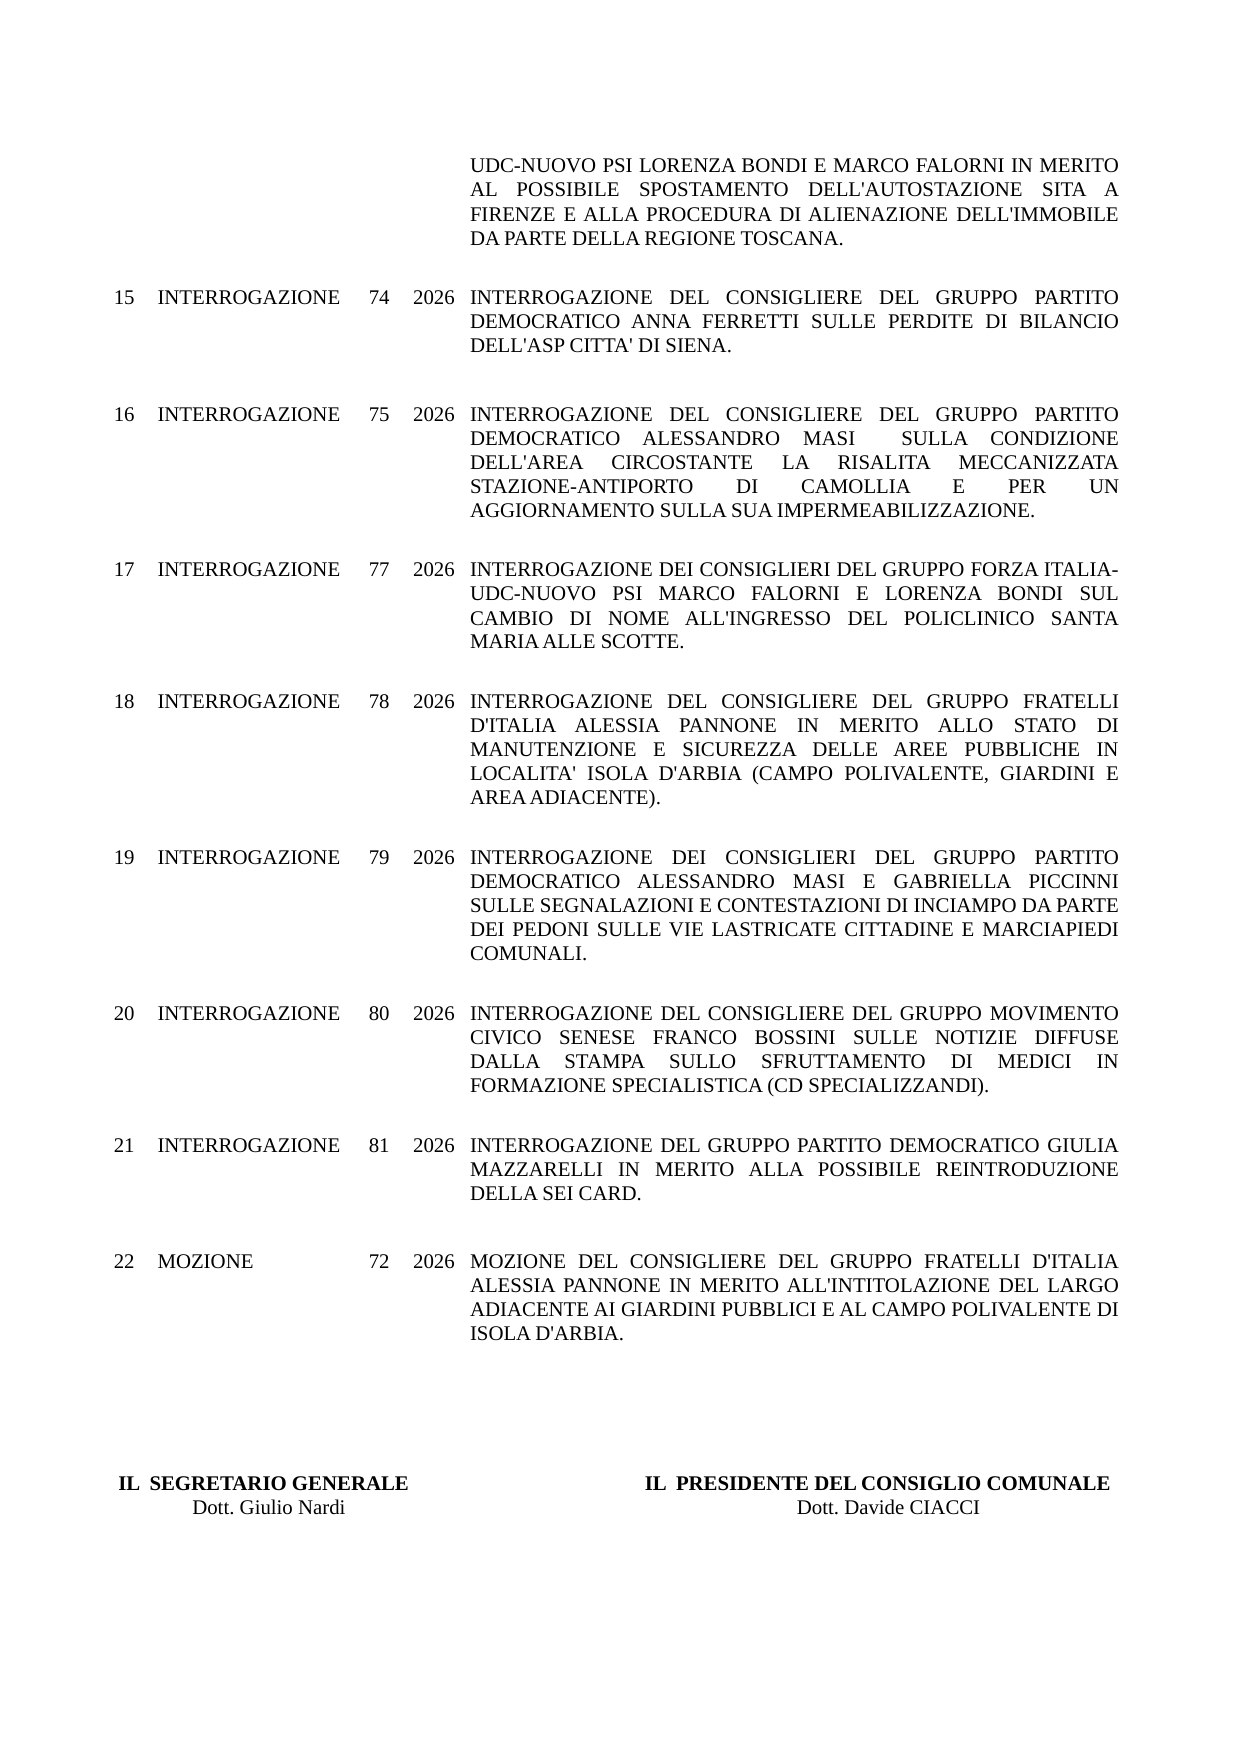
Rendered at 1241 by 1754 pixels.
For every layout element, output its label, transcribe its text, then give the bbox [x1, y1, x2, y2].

table_cell INTERROGAZIONE DEI CONSIGLIERI DEL GRUPPO FORZA ITALIA-UDC-NUOVO PSI MARCO FALORNI E LORENZA BONDI SUL CAMBIO DI NOME ALL'INGRESSO DEL POLICLINICO SANTA MARIA ALLE SCOTTE. [464, 552, 1125, 683]
table_cell MOZIONE [152, 1243, 355, 1375]
table_cell [403, 148, 464, 279]
table_cell MOZIONE DEL CONSIGLIERE DEL GRUPPO FRATELLI D'ITALIA ALESSIA PANNONE IN MERITO ALL'INTITOLAZIONE DEL LARGO ADIACENTE AI GIARDINI PUBBLICI E AL CAMPO POLIVALENTE DI ISOLA D'ARBIA. [464, 1243, 1125, 1375]
table_cell 18 [108, 683, 152, 839]
table_cell 19 [108, 839, 152, 995]
table_cell INTERROGAZIONE DEI CONSIGLIERI DEL GRUPPO PARTITO DEMOCRATICO ALESSANDRO MASI E GABRIELLA PICCINNI SULLE SEGNALAZIONI E CONTESTAZIONI DI INCIAMPO DA PARTE DEI PEDONI SULLE VIE LASTRICATE CITTADINE E MARCIAPIEDI COMUNALI. [464, 839, 1125, 995]
table_cell INTERROGAZIONE [152, 552, 355, 683]
table_cell [152, 148, 355, 279]
table_cell 20 [108, 995, 152, 1127]
table_cell 75 [355, 396, 403, 552]
table_cell INTERROGAZIONE DEL GRUPPO PARTITO DEMOCRATICO GIULIA MAZZARELLI IN MERITO ALLA POSSIBILE REINTRODUZIONE DELLA SEI CARD. [464, 1127, 1125, 1243]
table_cell 17 [108, 552, 152, 683]
table_cell INTERROGAZIONE [152, 279, 355, 396]
table_cell INTERROGAZIONE [152, 995, 355, 1127]
table_cell 74 [355, 279, 403, 396]
table_cell 22 [108, 1243, 152, 1375]
table_cell 2026 [403, 839, 464, 995]
table_cell 16 [108, 396, 152, 552]
table_cell INTERROGAZIONE [152, 1127, 355, 1243]
table_cell INTERROGAZIONE DEL CONSIGLIERE DEL GRUPPO PARTITO DEMOCRATICO ANNA FERRETTI SULLE PERDITE DI BILANCIO DELL'ASP CITTA' DI SIENA. [464, 279, 1125, 396]
table_cell INTERROGAZIONE [152, 683, 355, 839]
table_cell INTERROGAZIONE DEL CONSIGLIERE DEL GRUPPO FRATELLI D'ITALIA ALESSIA PANNONE IN MERITO ALLO STATO DI MANUTENZIONE E SICUREZZA DELLE AREE PUBBLICHE IN LOCALITA' ISOLA D'ARBIA (CAMPO POLIVALENTE, GIARDINI E AREA ADIACENTE). [464, 683, 1125, 839]
table_cell 2026 [403, 552, 464, 683]
table_cell INTERROGAZIONE DEL CONSIGLIERE DEL GRUPPO MOVIMENTO CIVICO SENESE FRANCO BOSSINI SULLE NOTIZIE DIFFUSE DALLA STAMPA SULLO SFRUTTAMENTO DI MEDICI IN FORMAZIONE SPECIALISTICA (CD SPECIALIZZANDI). [464, 995, 1125, 1127]
table_cell 2026 [403, 1127, 464, 1243]
table_cell 2026 [403, 995, 464, 1127]
table_cell 2026 [403, 1243, 464, 1375]
table_cell 72 [355, 1243, 403, 1375]
table_cell INTERROGAZIONE DEL CONSIGLIERE DEL GRUPPO PARTITO DEMOCRATICO ALESSANDRO MASI SULLA CONDIZIONE DELL'AREA CIRCOSTANTE LA RISALITA MECCANIZZATA STAZIONE-ANTIPORTO DI CAMOLLIA E PER UN AGGIORNAMENTO SULLA SUA IMPERMEABILIZZAZIONE. [464, 396, 1125, 552]
table_cell 80 [355, 995, 403, 1127]
table_cell INTERROGAZIONE [152, 839, 355, 995]
table_cell 77 [355, 552, 403, 683]
text IL SEGRETARIO GENERALE IL PRESIDENTE DEL CONSIGLIO COMUNALE [118, 1471, 1122, 1495]
table_cell 2026 [403, 396, 464, 552]
table_cell 15 [108, 279, 152, 396]
table_cell 2026 [403, 683, 464, 839]
table_cell [108, 148, 152, 279]
table_cell 81 [355, 1127, 403, 1243]
table_cell 21 [108, 1127, 152, 1243]
table_cell INTERROGAZIONE [152, 396, 355, 552]
table_cell 79 [355, 839, 403, 995]
text Dott. Giulio Nardi Dott. Davide CIACCI [118, 1495, 1122, 1519]
table_cell 78 [355, 683, 403, 839]
table_cell [355, 148, 403, 279]
table_cell 2026 [403, 279, 464, 396]
table_cell UDC-NUOVO PSI LORENZA BONDI E MARCO FALORNI IN MERITO AL POSSIBILE SPOSTAMENTO DELL'AUTOSTAZIONE SITA A FIRENZE E ALLA PROCEDURA DI ALIENAZIONE DELL'IMMOBILE DA PARTE DELLA REGIONE TOSCANA. [464, 148, 1125, 279]
